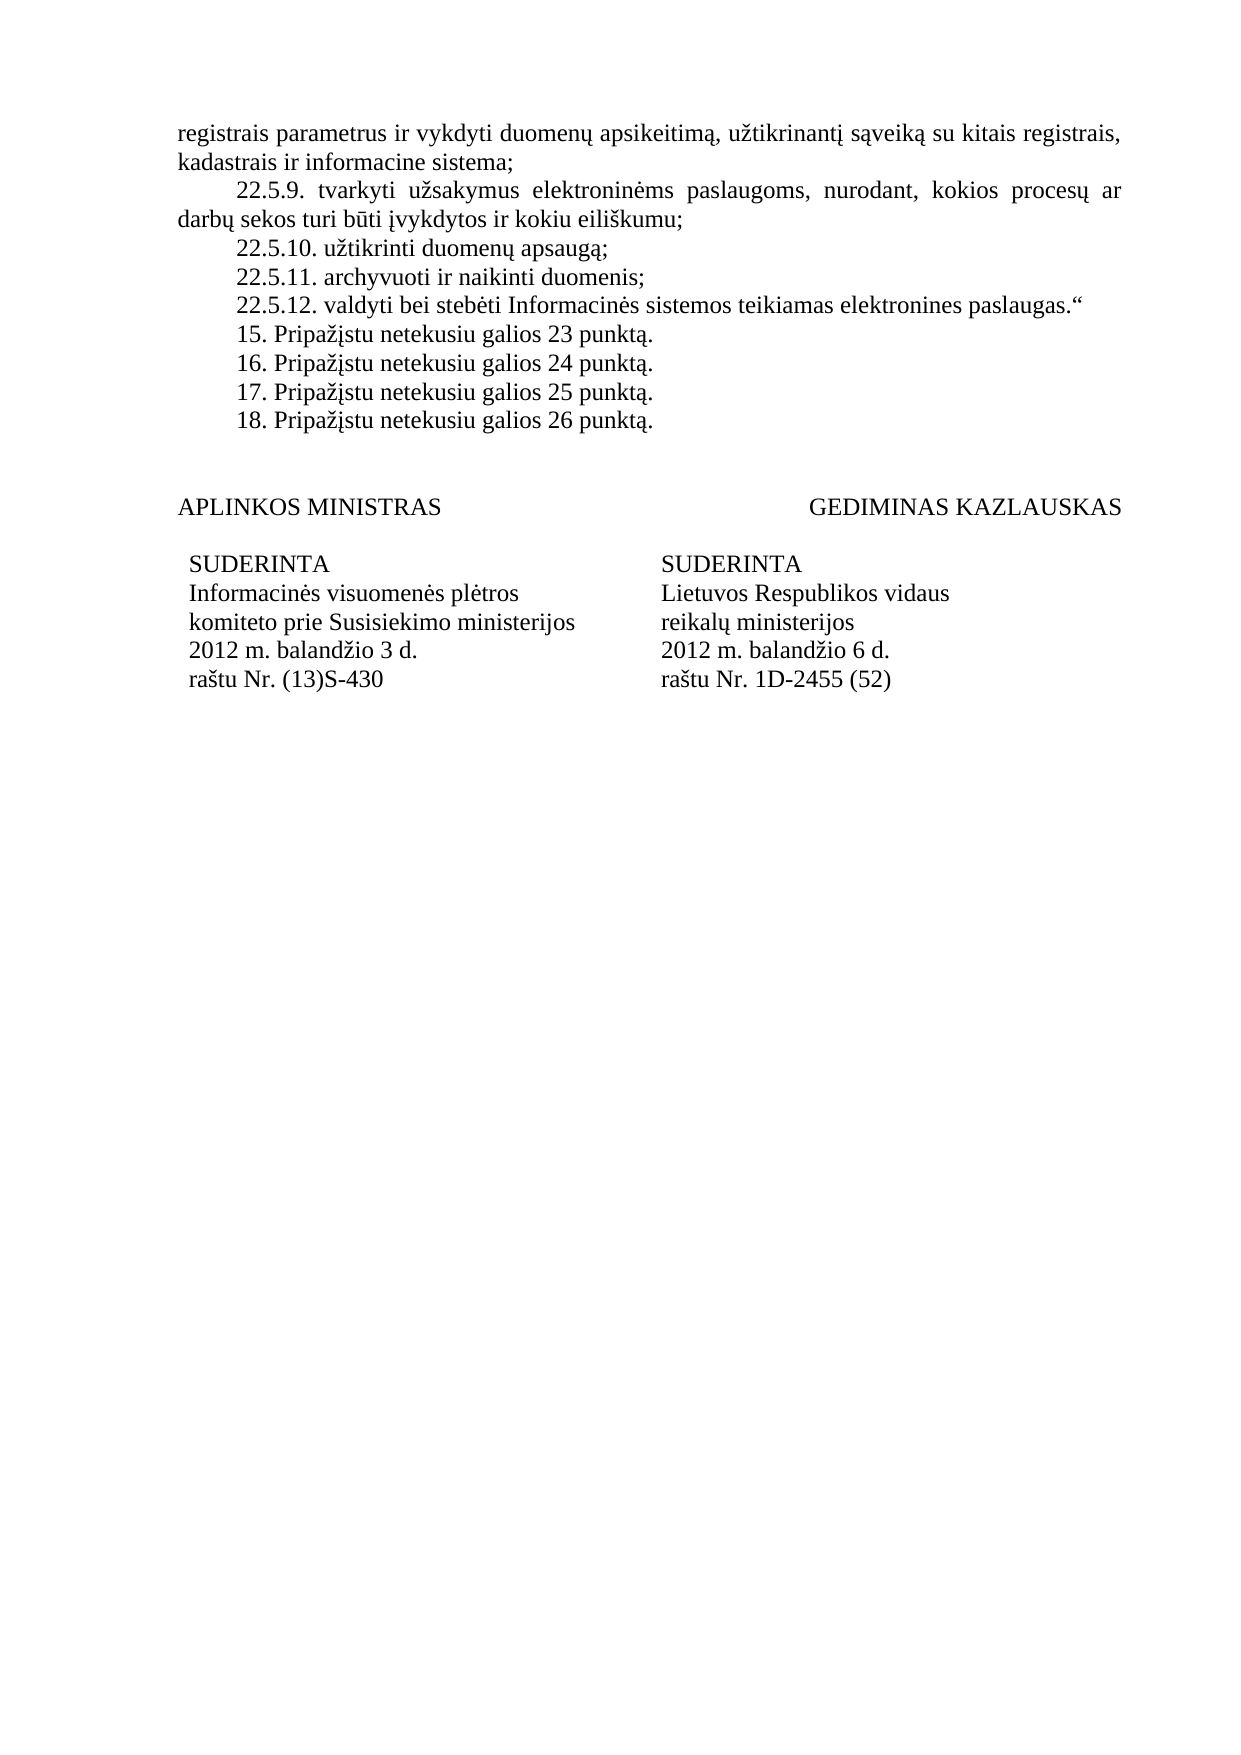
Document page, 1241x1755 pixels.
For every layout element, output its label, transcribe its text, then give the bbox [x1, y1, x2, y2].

text 15. Pripažįstu netekusiu galios 23 punktą. [177, 319, 1122, 348]
text 17. Pripažįstu netekusiu galios 25 punktą. [177, 377, 1122, 406]
text 16. Pripažįstu netekusiu galios 24 punktą. [177, 348, 1122, 377]
text Aplinkos ministras Gediminas Kazlauskas [177, 492, 1122, 521]
table_header SUDERINTA Informacinės visuomenės plėtros komiteto prie Susisiekimo ministerijos 2012 m. balandžio 3 d. raštu Nr. (13)S-430 [177, 549, 649, 693]
text registrais parametrus ir vykdyti duomenų apsikeitimą, užtikrinantį sąveiką su kitais registrais, kadastrais ir informacine sistema; [177, 118, 1122, 176]
table_header SUDERINTA Lietuvos Respublikos vidaus reikalų ministerijos 2012 m. balandžio 6 d. raštu Nr. 1D-2455 (52) [650, 549, 1122, 693]
text 22.5.12. valdyti bei stebėti Informacinės sistemos teikiamas elektronines paslaugas.“ [177, 291, 1122, 319]
text 18. Pripažįstu netekusiu galios 26 punktą. [177, 406, 1122, 434]
text 22.5.9. tvarkyti užsakymus elektroninėms paslaugoms, nurodant, kokios procesų ar darbų sekos turi būti įvykdytos ir kokiu eiliškumu; [177, 176, 1122, 233]
text 22.5.10. užtikrinti duomenų apsaugą; [177, 233, 1122, 262]
text 22.5.11. archyvuoti ir naikinti duomenis; [177, 262, 1122, 291]
